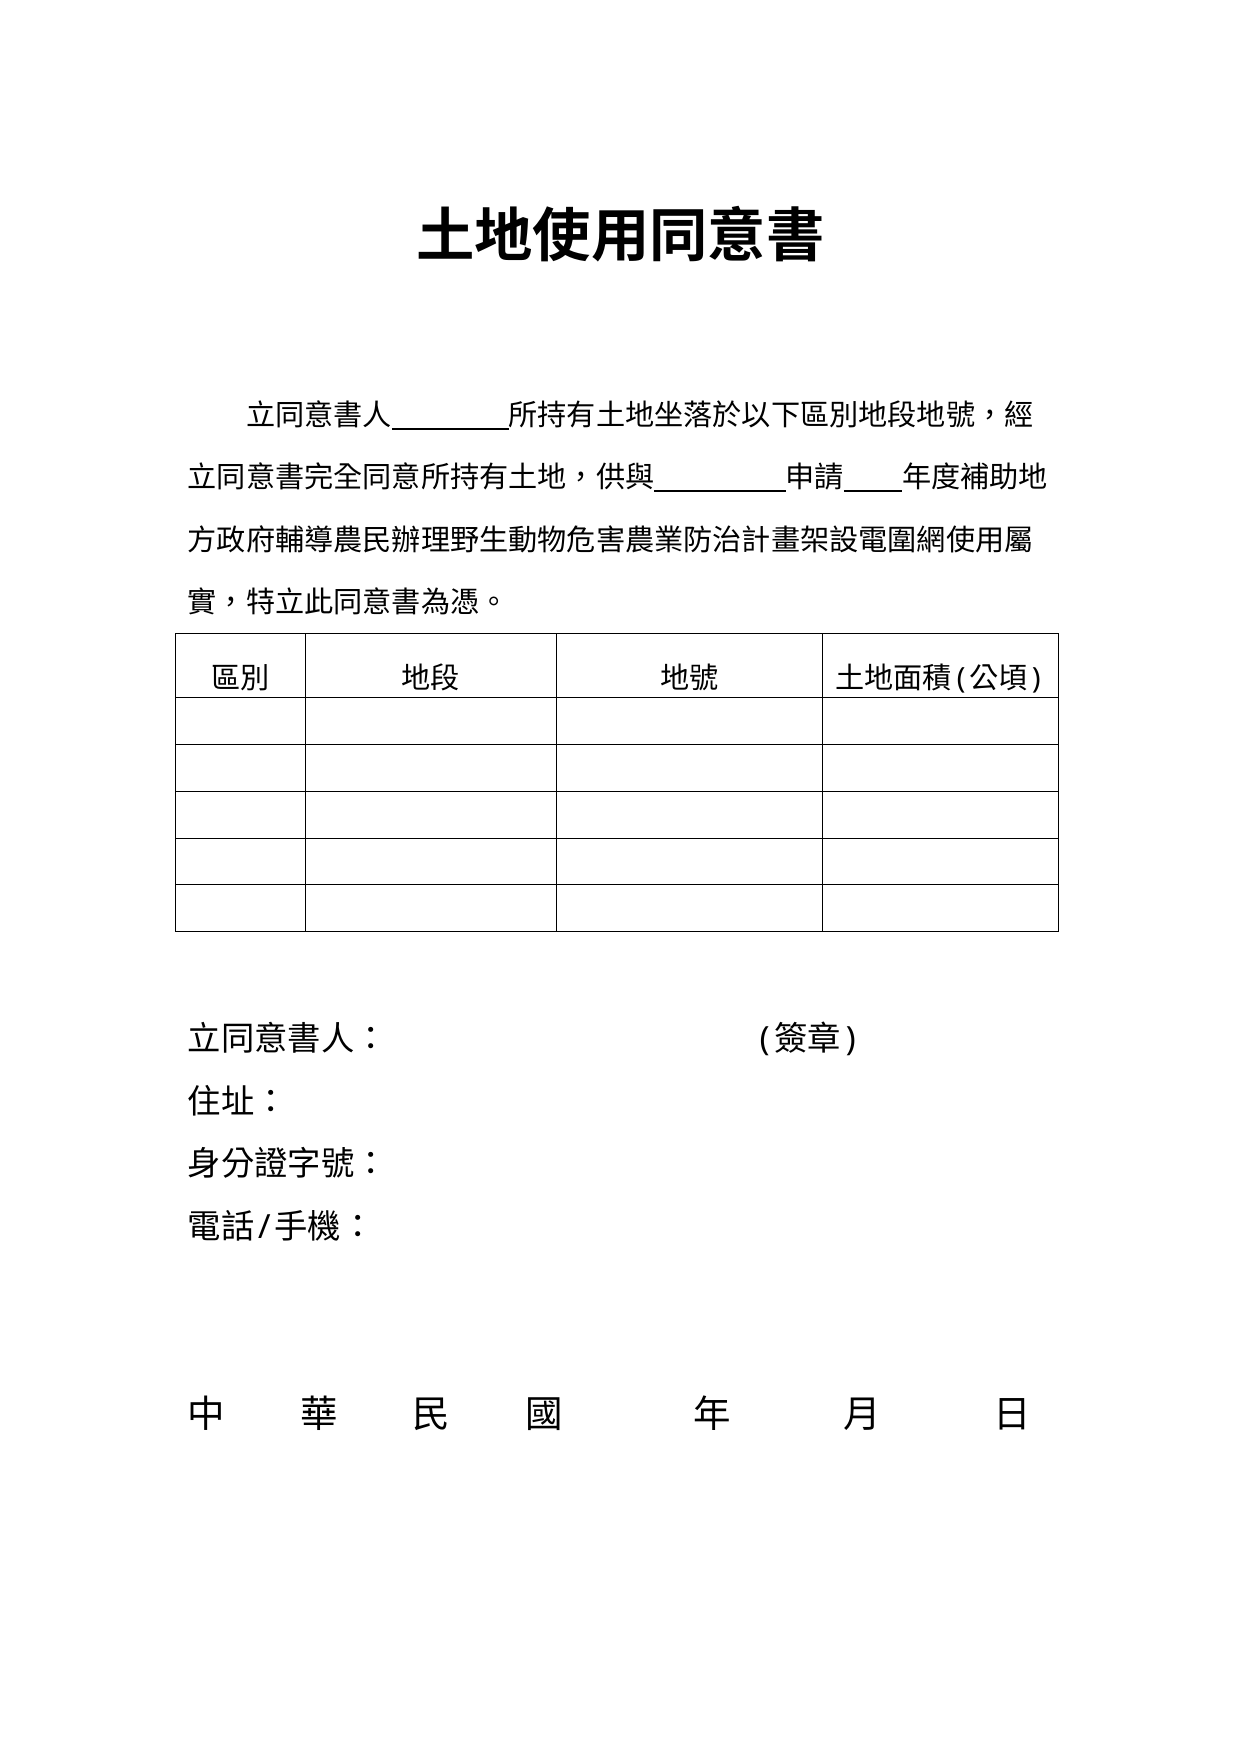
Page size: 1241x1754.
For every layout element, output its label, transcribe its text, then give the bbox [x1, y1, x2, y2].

text 中 華 民 國 年 月 日 [187, 1370, 1053, 1432]
table_cell [176, 698, 305, 744]
text 電話/手機： [187, 1182, 1053, 1245]
table_header 地號 [557, 634, 822, 697]
text 住址： [187, 1057, 1053, 1120]
table_cell [557, 698, 822, 744]
table_cell [306, 745, 556, 791]
table_cell [823, 698, 1058, 744]
table_cell [557, 885, 822, 931]
table_cell [557, 792, 822, 837]
table_cell [306, 885, 556, 931]
subtitle 立同意書人 所持有土地坐落於以下區別地段地號，經立同意書完全同意所持有土地，供與 申請 年度補助地方政府輔導農民辦理野生動物危害農業防治計畫架設電圍網使用屬實，特立此同意書為憑。 [187, 371, 1053, 621]
table_header 土地面積(公頃) [823, 634, 1058, 697]
table_cell [306, 698, 556, 744]
text 立同意書人： (簽章) [187, 995, 1053, 1057]
table_cell [823, 885, 1058, 931]
table_cell [823, 839, 1058, 884]
table_cell [176, 885, 305, 931]
table_cell [557, 839, 822, 884]
table_header 區別 [176, 634, 305, 697]
table_cell [823, 745, 1058, 791]
table_cell [306, 839, 556, 884]
table_cell [176, 839, 305, 884]
text 身分證字號： [187, 1120, 1053, 1182]
table_cell [176, 792, 305, 837]
table_header 地段 [306, 634, 556, 697]
table_cell [306, 792, 556, 837]
text 土地使用同意書 [187, 158, 1053, 283]
table_cell [557, 745, 822, 791]
table_cell [823, 792, 1058, 837]
table_cell [176, 745, 305, 791]
